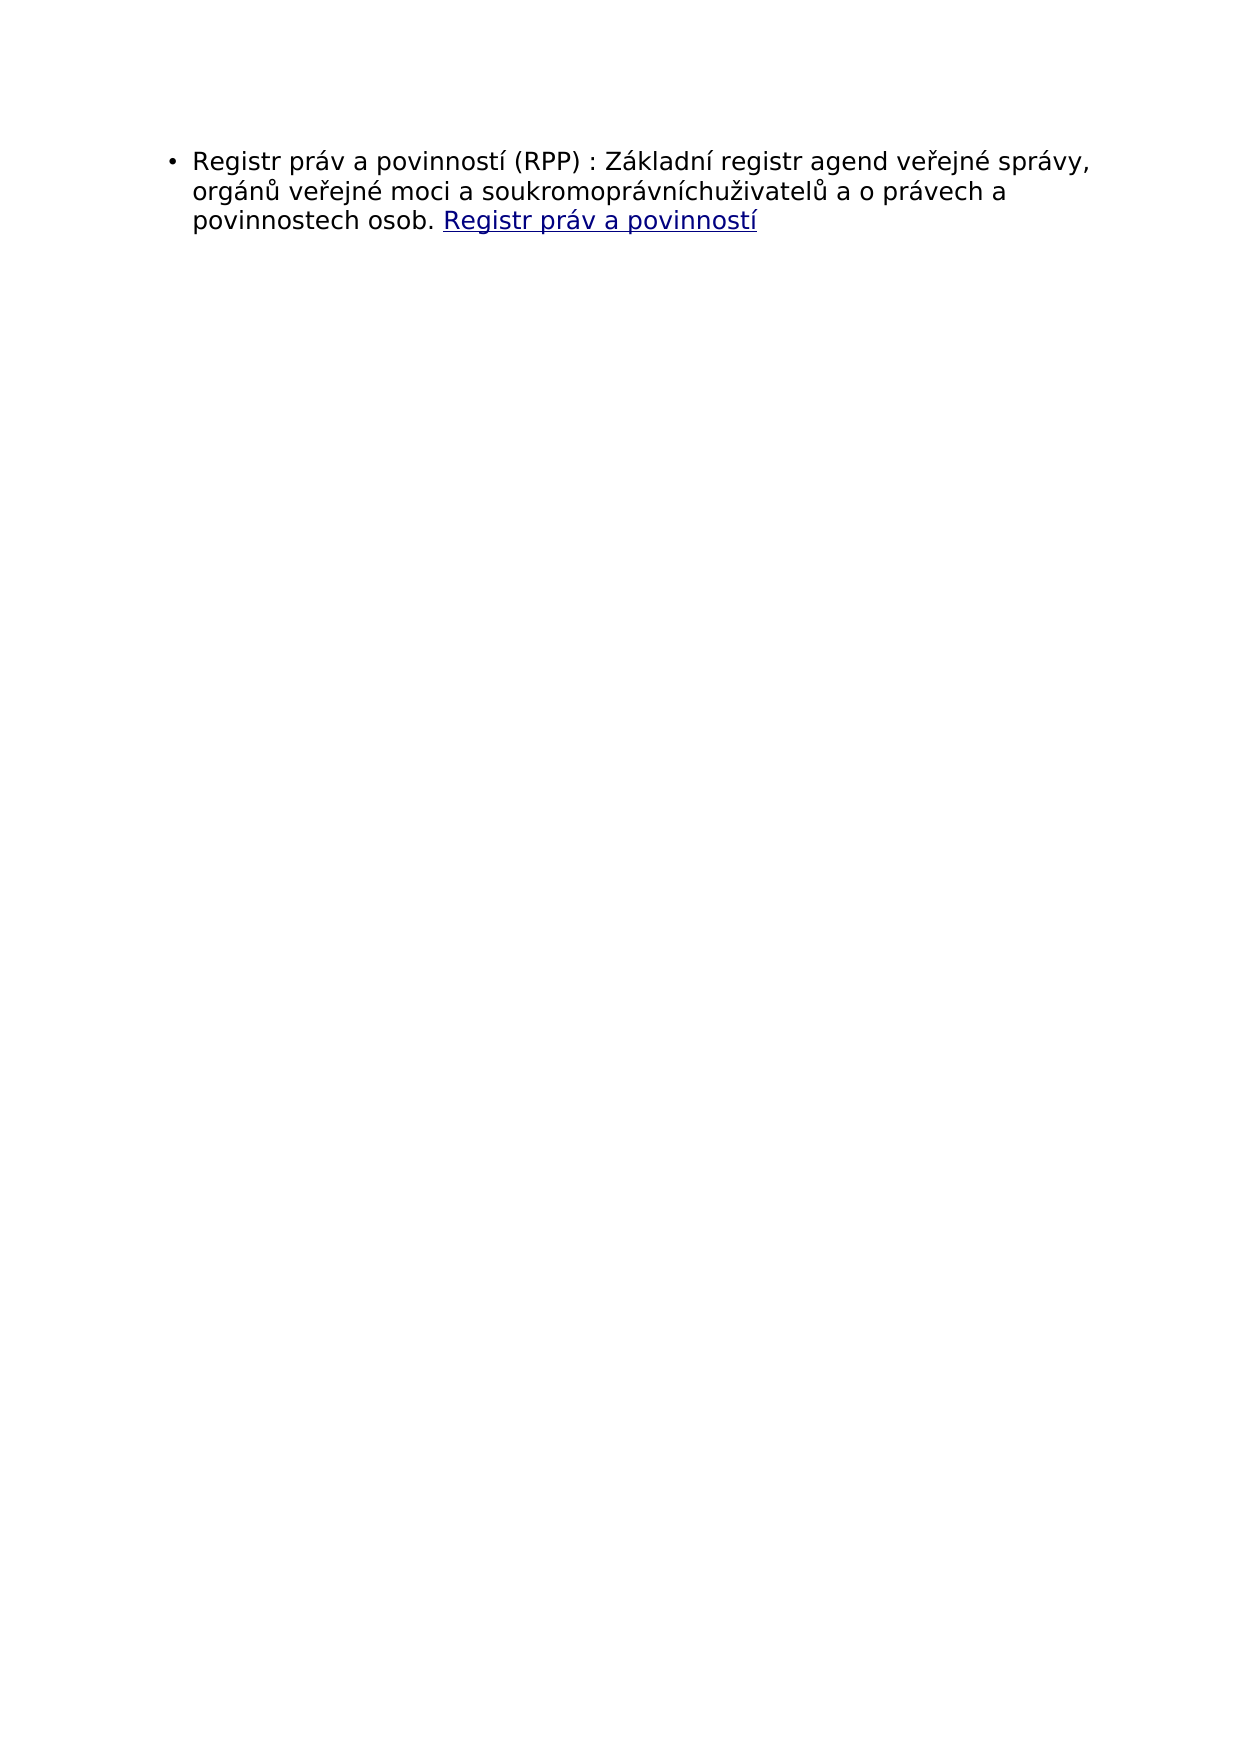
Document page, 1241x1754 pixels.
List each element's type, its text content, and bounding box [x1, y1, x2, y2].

list Registr práv a povinností (RPP) : Základní registr agend veřejné správy, orgánů veřejné moci a soukromoprávníchuživatelů a o právech a povinnostech osob. Registr práv a povinností [177, 148, 1122, 235]
